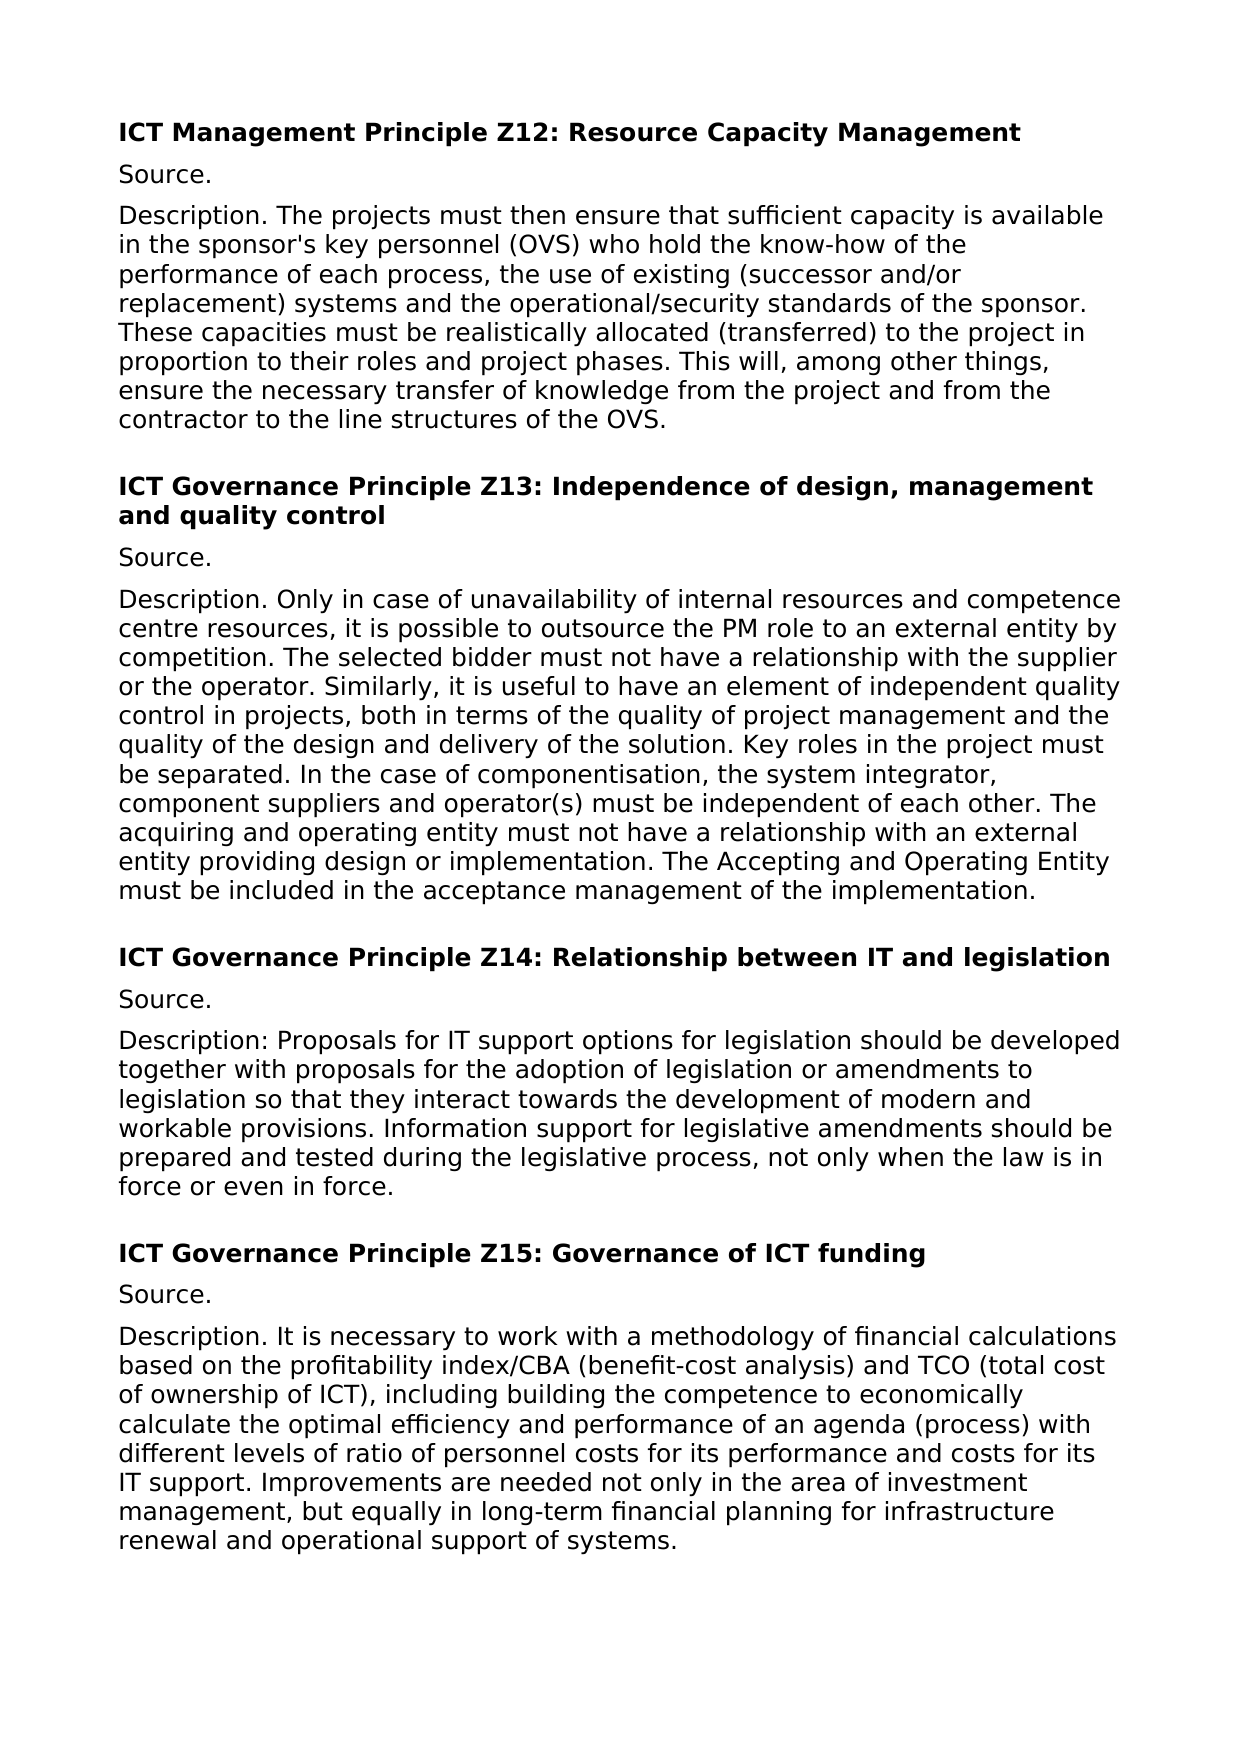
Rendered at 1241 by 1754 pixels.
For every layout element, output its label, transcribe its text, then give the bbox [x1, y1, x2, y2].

subtitle ICT Management Principle Z12: Resource Capacity Management [118, 118, 1122, 147]
text Description. Only in case of unavailability of internal resources and competence centre resources, it is possible to outsource the PM role to an external entity by competition. The selected bidder must not have a relationship with the supplier or the operator. Similarly, it is useful to have an element of independent quality control in projects, both in terms of the quality of project management and the quality of the design and delivery of the solution. Key roles in the project must be separated. In the case of componentisation, the system integrator, component suppliers and operator(s) must be independent of each other. The acquiring and operating entity must not have a relationship with an external entity providing design or implementation. The Accepting and Operating Entity must be included in the acceptance management of the implementation. [118, 585, 1122, 906]
text Source. [118, 1281, 1122, 1310]
text Description: Proposals for IT support options for legislation should be developed together with proposals for the adoption of legislation or amendments to legislation so that they interact towards the development of modern and workable provisions. Information support for legislative amendments should be prepared and tested during the legislative process, not only when the law is in force or even in force. [118, 1026, 1122, 1201]
text Description. It is necessary to work with a methodology of financial calculations based on the profitability index/CBA (benefit-cost analysis) and TCO (total cost of ownership of ICT), including building the competence to economically calculate the optimal efficiency and performance of an agenda (process) with different levels of ratio of personnel costs for its performance and costs for its IT support. Improvements are needed not only in the area of investment management, but equally in long-term financial planning for infrastructure renewal and operational support of systems. [118, 1322, 1122, 1556]
text Source. [118, 985, 1122, 1014]
text Source. [118, 543, 1122, 572]
text Source. [118, 160, 1122, 189]
subtitle ICT Governance Principle Z15: Governance of ICT funding [118, 1239, 1122, 1268]
text Description. The projects must then ensure that sufficient capacity is available in the sponsor's key personnel (OVS) who hold the know-how of the performance of each process, the use of existing (successor and/or replacement) systems and the operational/security standards of the sponsor. These capacities must be realistically allocated (transferred) to the project in proportion to their roles and project phases. This will, among other things, ensure the necessary transfer of knowledge from the project and from the contractor to the line structures of the OVS. [118, 201, 1122, 435]
subtitle ICT Governance Principle Z13: Independence of design, management and quality control [118, 472, 1122, 531]
subtitle ICT Governance Principle Z14: Relationship between IT and legislation [118, 943, 1122, 972]
